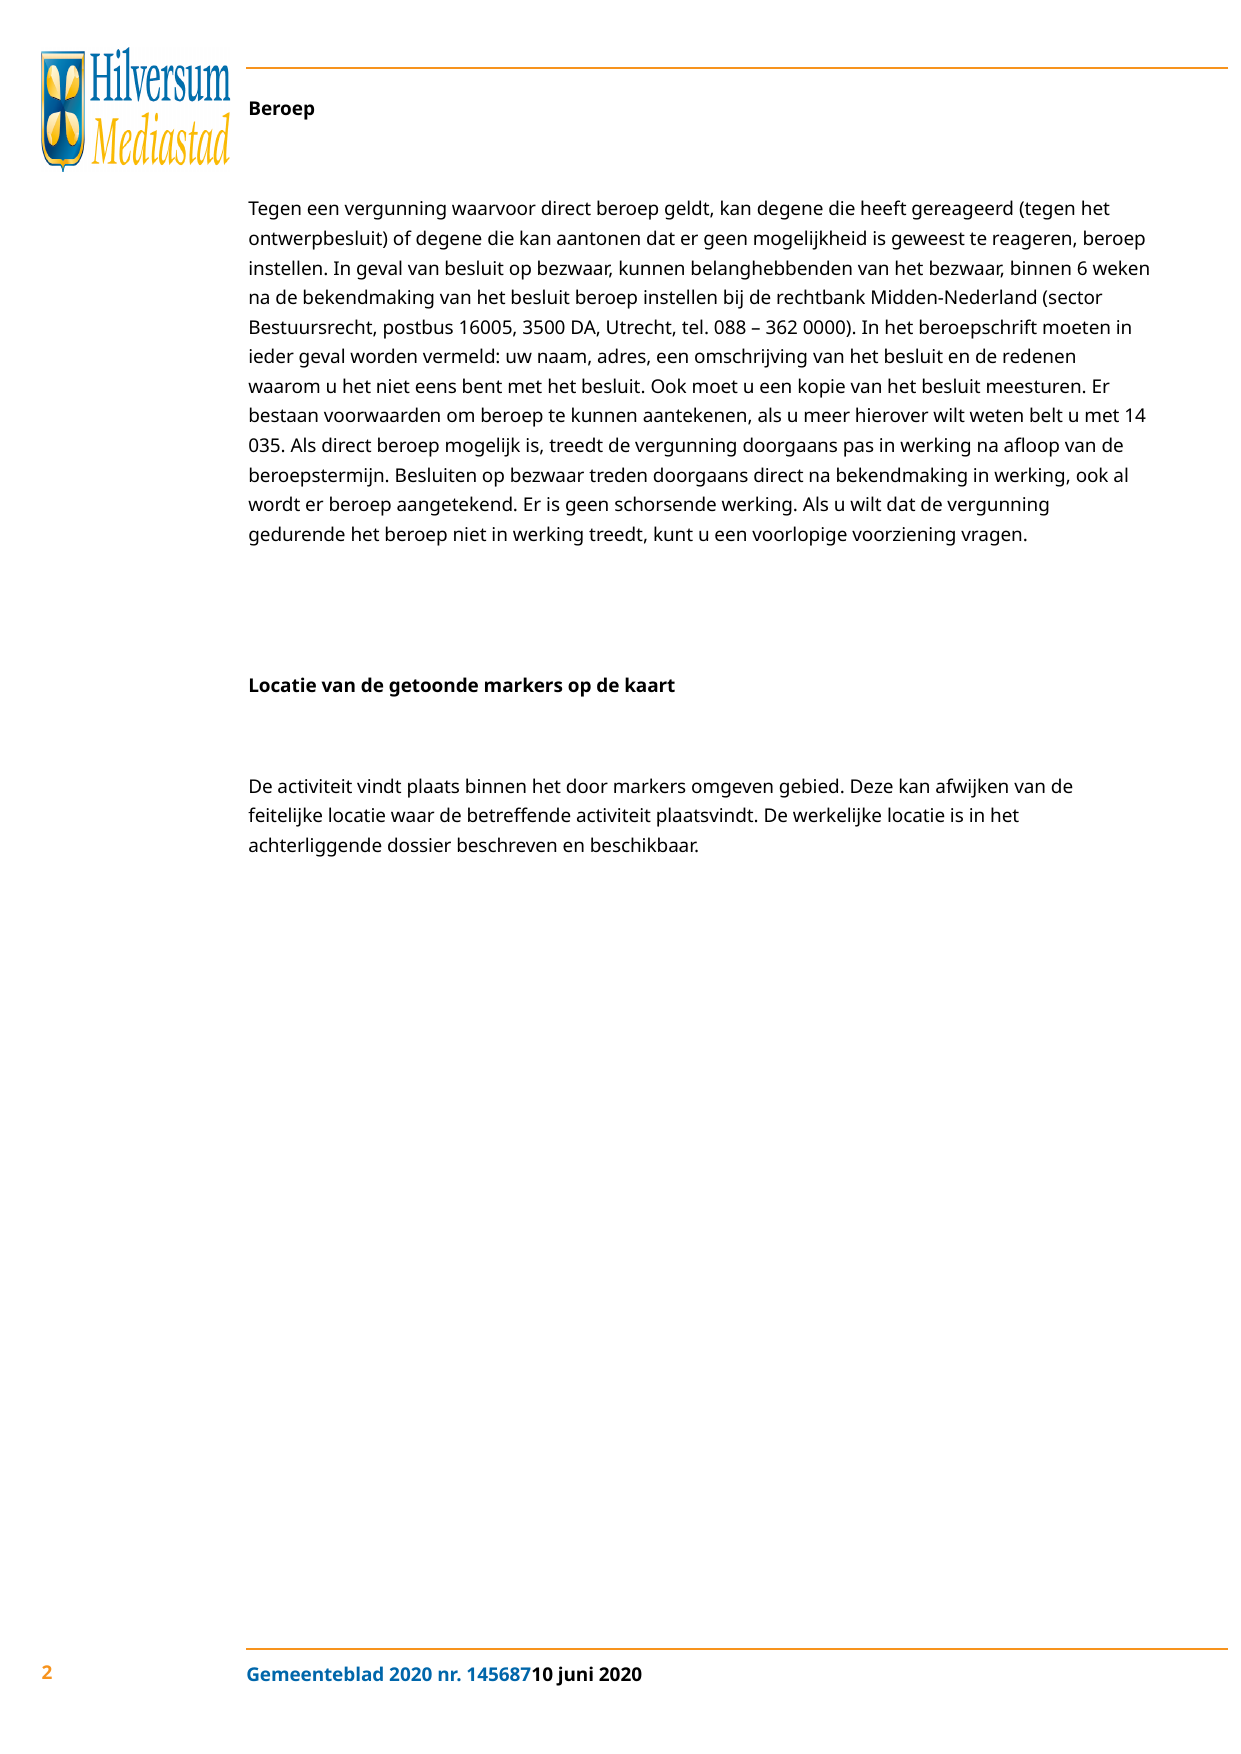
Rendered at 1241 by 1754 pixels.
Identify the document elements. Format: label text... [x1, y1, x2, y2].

picture [41, 47, 231, 172]
text Locatie van de getoonde markers op de kaart [248, 672, 1152, 698]
text De activiteit vindt plaats binnen het door markers omgeven gebied. Deze kan afwijken van de feitelijke locatie waar de betreffende activiteit plaatsvindt. De werkelijke locatie is in het achterliggende dossier beschreven en beschikbaar. [248, 773, 1152, 858]
text Tegen een vergunning waarvoor direct beroep geldt, kan degene die heeft gereageerd (tegen het ontwerpbesluit) of degene die kan aantonen dat er geen mogelijkheid is geweest te reageren, beroep instellen. In geval van besluit op bezwaar, kunnen belanghebbenden van het bezwaar, binnen 6 weken na de bekendmaking van het besluit beroep instellen bij de rechtbank Midden-Nederland (sector Bestuursrecht, postbus 16005, 3500 DA, Utrecht, tel. 088 – 362 0000). In het beroepschrift moeten in ieder geval worden vermeld: uw naam, adres, een omschrijving van het besluit en de redenen waarom u het niet eens bent met het besluit. Ook moet u een kopie van het besluit meesturen. Er bestaan voorwaarden om beroep te kunnen aantekenen, als u meer hierover wilt weten belt u met 14 035. Als direct beroep mogelijk is, treedt de vergunning doorgaans pas in werking na afloop van de beroepstermijn. Besluiten op bezwaar treden doorgaans direct na bekendmaking in werking, ook al wordt er beroep aangetekend. Er is geen schorsende werking. Als u wilt dat de vergunning gedurende het beroep niet in werking treedt, kunt u een voorlopige voorziening vragen. [248, 196, 1152, 547]
text Beroep [248, 95, 1152, 121]
